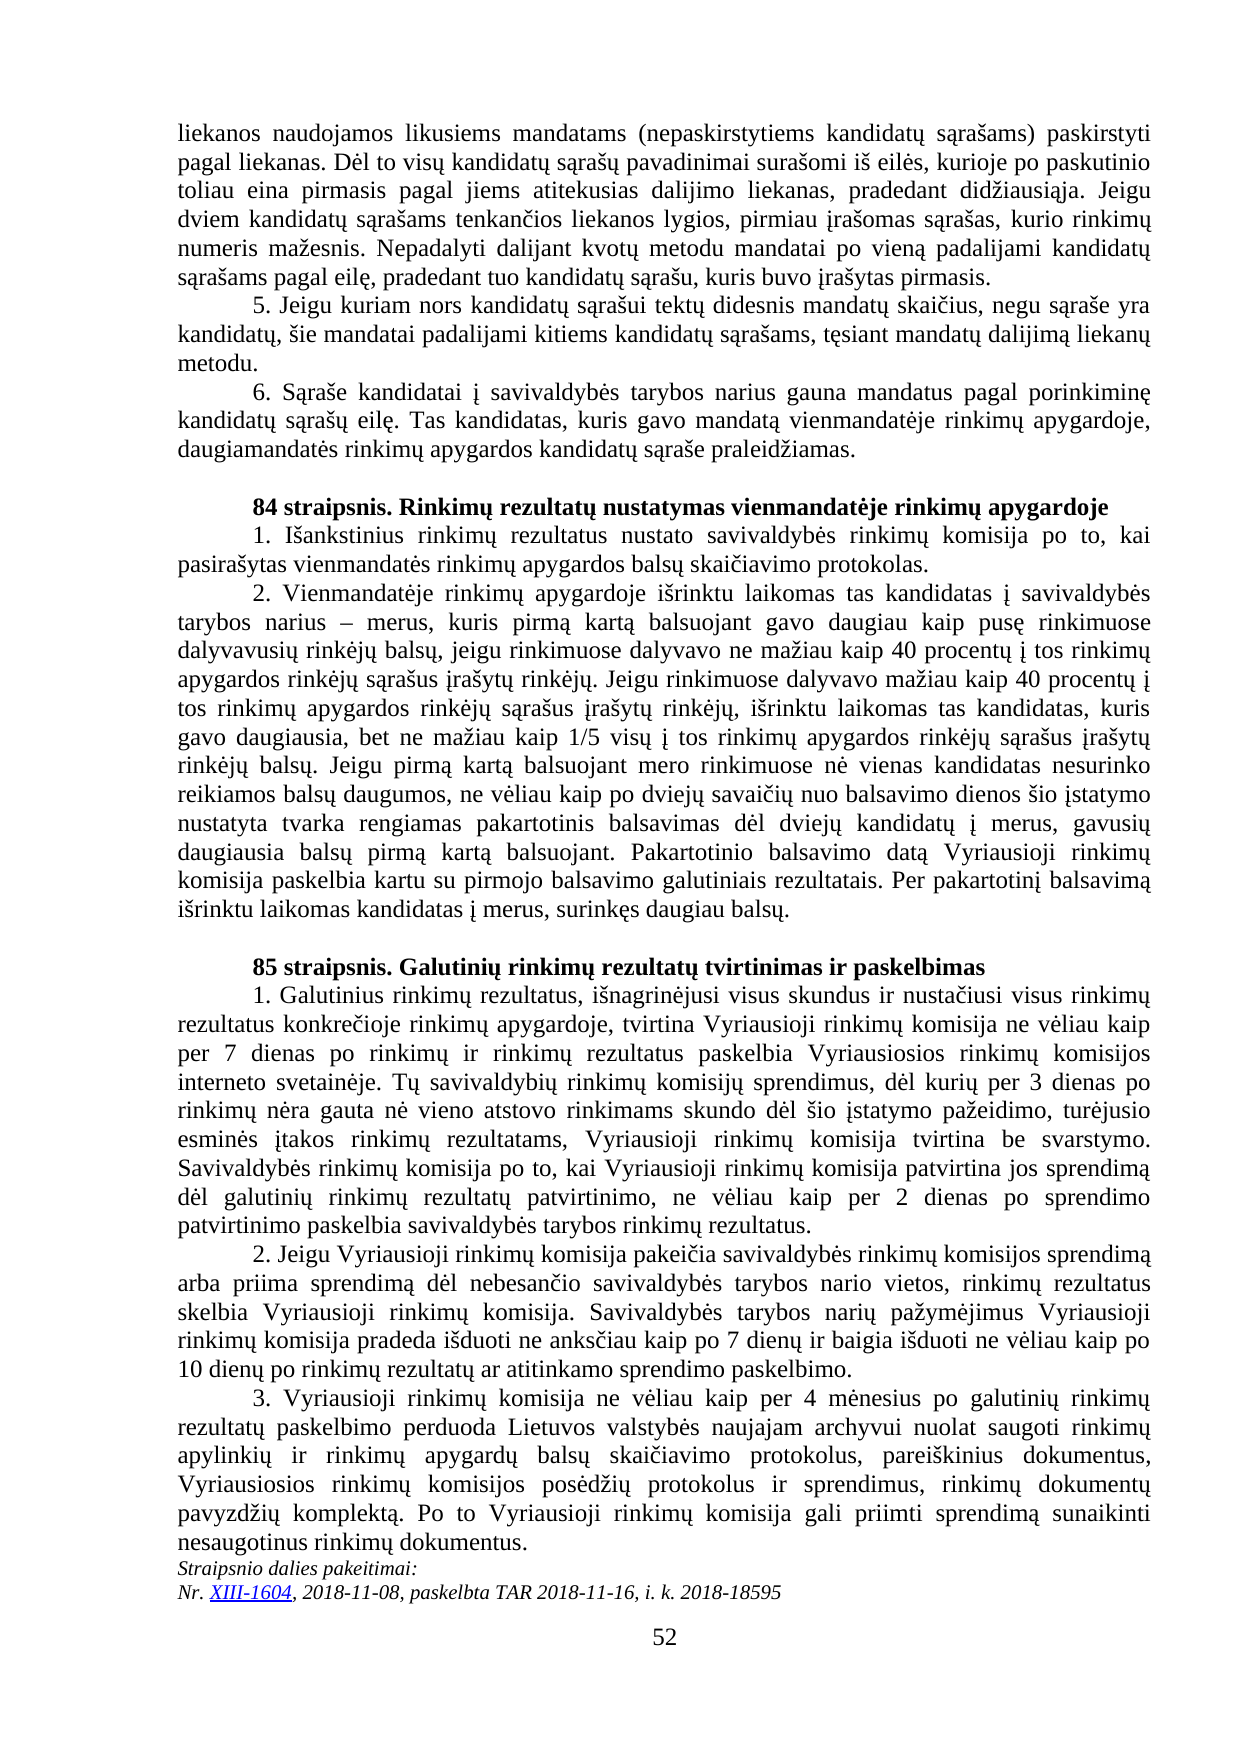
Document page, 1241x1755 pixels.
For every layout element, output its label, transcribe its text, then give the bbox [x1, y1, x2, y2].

text Straipsnio dalies pakeitimai: [177, 1556, 1152, 1580]
text liekanos naudojamos likusiems mandatams (nepaskirstytiems kandidatų sąrašams) paskirstyti pagal liekanas. Dėl to visų kandidatų sąrašų pavadinimai surašomi iš eilės, kurioje po paskutinio toliau eina pirmasis pagal jiems atitekusias dalijimo liekanas, pradedant didžiausiąja. Jeigu dviem kandidatų sąrašams tenkančios liekanos lygios, pirmiau įrašomas sąrašas, kurio rinkimų numeris mažesnis. Nepadalyti dalijant kvotų metodu mandatai po vieną padalijami kandidatų sąrašams pagal eilę, pradedant tuo kandidatų sąrašu, kuris buvo įrašytas pirmasis. [177, 118, 1152, 291]
text 2. Vienmandatėje rinkimų apygardoje išrinktu laikomas tas kandidatas į savivaldybės tarybos narius – merus, kuris pirmą kartą balsuojant gavo daugiau kaip pusę rinkimuose dalyvavusių rinkėjų balsų, jeigu rinkimuose dalyvavo ne mažiau kaip 40 procentų į tos rinkimų apygardos rinkėjų sąrašus įrašytų rinkėjų. Jeigu rinkimuose dalyvavo mažiau kaip 40 procentų į tos rinkimų apygardos rinkėjų sąrašus įrašytų rinkėjų, išrinktu laikomas tas kandidatas, kuris gavo daugiausia, bet ne mažiau kaip 1/5 visų į tos rinkimų apygardos rinkėjų sąrašus įrašytų rinkėjų balsų. Jeigu pirmą kartą balsuojant mero rinkimuose nė vienas kandidatas nesurinko reikiamos balsų daugumos, ne vėliau kaip po dviejų savaičių nuo balsavimo dienos šio įstatymo nustatyta tvarka rengiamas pakartotinis balsavimas dėl dviejų kandidatų į merus, gavusių daugiausia balsų pirmą kartą balsuojant. Pakartotinio balsavimo datą Vyriausioji rinkimų komisija paskelbia kartu su pirmojo balsavimo galutiniais rezultatais. Per pakartotinį balsavimą išrinktu laikomas kandidatas į merus, surinkęs daugiau balsų. [177, 578, 1152, 923]
text 2. Jeigu Vyriausioji rinkimų komisija pakeičia savivaldybės rinkimų komisijos sprendimą arba priima sprendimą dėl nebesančio savivaldybės tarybos nario vietos, rinkimų rezultatus skelbia Vyriausioji rinkimų komisija. Savivaldybės tarybos narių pažymėjimus Vyriausioji rinkimų komisija pradeda išduoti ne anksčiau kaip po 7 dienų ir baigia išduoti ne vėliau kaip po 10 dienų po rinkimų rezultatų ar atitinkamo sprendimo paskelbimo. [177, 1239, 1152, 1383]
text 84 straipsnis. Rinkimų rezultatų nustatymas vienmandatėje rinkimų apygardoje [252, 492, 1152, 521]
text 3. Vyriausioji rinkimų komisija ne vėliau kaip per 4 mėnesius po galutinių rinkimų rezultatų paskelbimo perduoda Lietuvos valstybės naujajam archyvui nuolat saugoti rinkimų apylinkių ir rinkimų apygardų balsų skaičiavimo protokolus, pareiškinius dokumentus, Vyriausiosios rinkimų komisijos posėdžių protokolus ir sprendimus, rinkimų dokumentų pavyzdžių komplektą. Po to Vyriausioji rinkimų komisija gali priimti sprendimą sunaikinti nesaugotinus rinkimų dokumentus. [177, 1383, 1152, 1556]
text 1. Išankstinius rinkimų rezultatus nustato savivaldybės rinkimų komisija po to, kai pasirašytas vienmandatės rinkimų apygardos balsų skaičiavimo protokolas. [177, 521, 1152, 578]
text Nr. XIII-1604, 2018-11-08, paskelbta TAR 2018-11-16, i. k. 2018-18595 [177, 1580, 1152, 1604]
text 6. Sąraše kandidatai į savivaldybės tarybos narius gauna mandatus pagal porinkiminę kandidatų sąrašų eilę. Tas kandidatas, kuris gavo mandatą vienmandatėje rinkimų apygardoje, daugiamandatės rinkimų apygardos kandidatų sąraše praleidžiamas. [177, 377, 1152, 463]
text 85 straipsnis. Galutinių rinkimų rezultatų tvirtinimas ir paskelbimas [177, 952, 1152, 981]
text 5. Jeigu kuriam nors kandidatų sąrašui tektų didesnis mandatų skaičius, negu sąraše yra kandidatų, šie mandatai padalijami kitiems kandidatų sąrašams, tęsiant mandatų dalijimą liekanų metodu. [177, 291, 1152, 377]
text 1. Galutinius rinkimų rezultatus, išnagrinėjusi visus skundus ir nustačiusi visus rinkimų rezultatus konkrečioje rinkimų apygardoje, tvirtina Vyriausioji rinkimų komisija ne vėliau kaip per 7 dienas po rinkimų ir rinkimų rezultatus paskelbia Vyriausiosios rinkimų komisijos interneto svetainėje. Tų savivaldybių rinkimų komisijų sprendimus, dėl kurių per 3 dienas po rinkimų nėra gauta nė vieno atstovo rinkimams skundo dėl šio įstatymo pažeidimo, turėjusio esminės įtakos rinkimų rezultatams, Vyriausioji rinkimų komisija tvirtina be svarstymo. Savivaldybės rinkimų komisija po to, kai Vyriausioji rinkimų komisija patvirtina jos sprendimą dėl galutinių rinkimų rezultatų patvirtinimo, ne vėliau kaip per 2 dienas po sprendimo patvirtinimo paskelbia savivaldybės tarybos rinkimų rezultatus. [177, 981, 1152, 1239]
